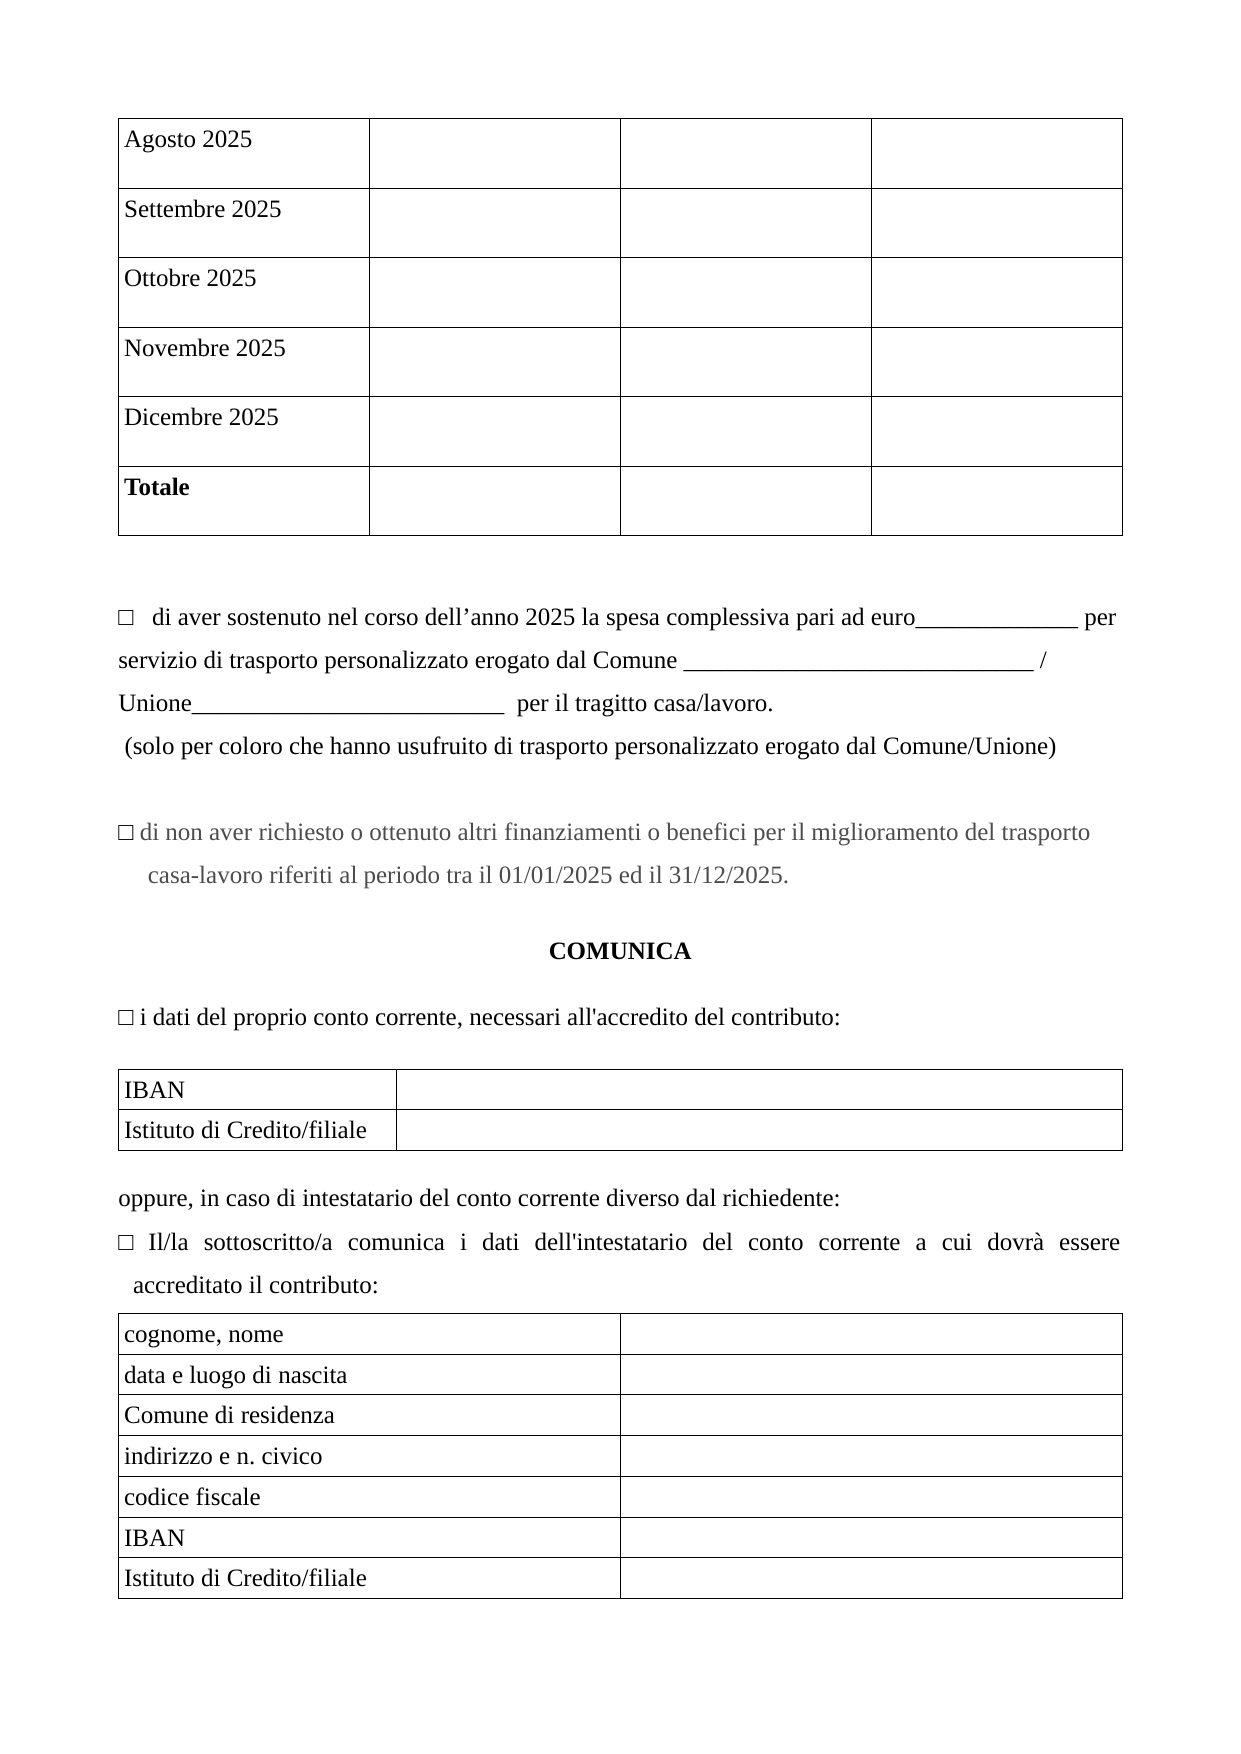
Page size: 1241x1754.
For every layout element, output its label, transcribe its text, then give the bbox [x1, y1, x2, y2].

table_cell Novembre 2025 [119, 328, 369, 396]
text (solo per coloro che hanno usufruito di trasporto personalizzato erogato dal Comune/Unione) [118, 731, 1122, 760]
text □ di non aver richiesto o ottenuto altri finanziamenti o benefici per il miglioramento del trasporto casa-lavoro riferiti al periodo tra il 01/01/2025 ed il 31/12/2025. [118, 817, 1122, 889]
table_header [397, 1070, 1122, 1109]
text □ i dati del proprio conto corrente, necessari all'accredito del contributo: [118, 1002, 1122, 1031]
table_cell Totale [119, 467, 369, 535]
table_cell [397, 1110, 1122, 1150]
table_cell [872, 189, 1122, 257]
table_cell [621, 328, 871, 396]
table_cell Istituto di Credito/filiale [119, 1110, 396, 1150]
text COMUNICA [118, 936, 1122, 965]
table_cell [621, 119, 871, 188]
table_header cognome, nome [119, 1314, 620, 1354]
table_cell [621, 467, 871, 535]
text □ di aver sostenuto nel corso dell’anno 2025 la spesa complessiva pari ad euro_____________ per servizio di trasporto personalizzato erogato dal Comune ____________________________ / Unione_________________________ per il tragitto casa/lavoro. [118, 602, 1122, 717]
table_cell Settembre 2025 [119, 189, 369, 257]
table_cell [621, 189, 871, 257]
table_cell [621, 397, 871, 466]
table_header IBAN [119, 1070, 396, 1109]
table_cell [872, 397, 1122, 466]
table_cell [621, 1436, 1122, 1476]
table_cell codice fiscale [119, 1477, 620, 1517]
table_cell [872, 258, 1122, 327]
table_cell [621, 1477, 1122, 1517]
table_cell IBAN [119, 1518, 620, 1557]
table_cell [621, 1395, 1122, 1435]
table_cell [621, 258, 871, 327]
table_cell [621, 1355, 1122, 1394]
text □ Il/la sottoscritto/a comunica i dati dell'intestatario del conto corrente a cui dovrà essere accreditato il contributo: [118, 1227, 1122, 1298]
table_cell indirizzo e n. civico [119, 1436, 620, 1476]
table_cell [370, 467, 620, 535]
table_cell Agosto 2025 [119, 119, 369, 188]
table_cell Ottobre 2025 [119, 258, 369, 327]
table_cell [370, 258, 620, 327]
table_cell Istituto di Credito/filiale [119, 1558, 620, 1598]
table_cell [872, 119, 1122, 188]
table_header [621, 1314, 1122, 1354]
table_cell [621, 1518, 1122, 1557]
table_cell Comune di residenza [119, 1395, 620, 1435]
table_cell Dicembre 2025 [119, 397, 369, 466]
table_cell [872, 328, 1122, 396]
table_cell [370, 119, 620, 188]
table_cell [370, 397, 620, 466]
table_cell [370, 328, 620, 396]
text oppure, in caso di intestatario del conto corrente diverso dal richiedente: [118, 1183, 1122, 1212]
table_cell data e luogo di nascita [119, 1355, 620, 1394]
table_cell [872, 467, 1122, 535]
table_cell [621, 1558, 1122, 1598]
table_cell [370, 189, 620, 257]
